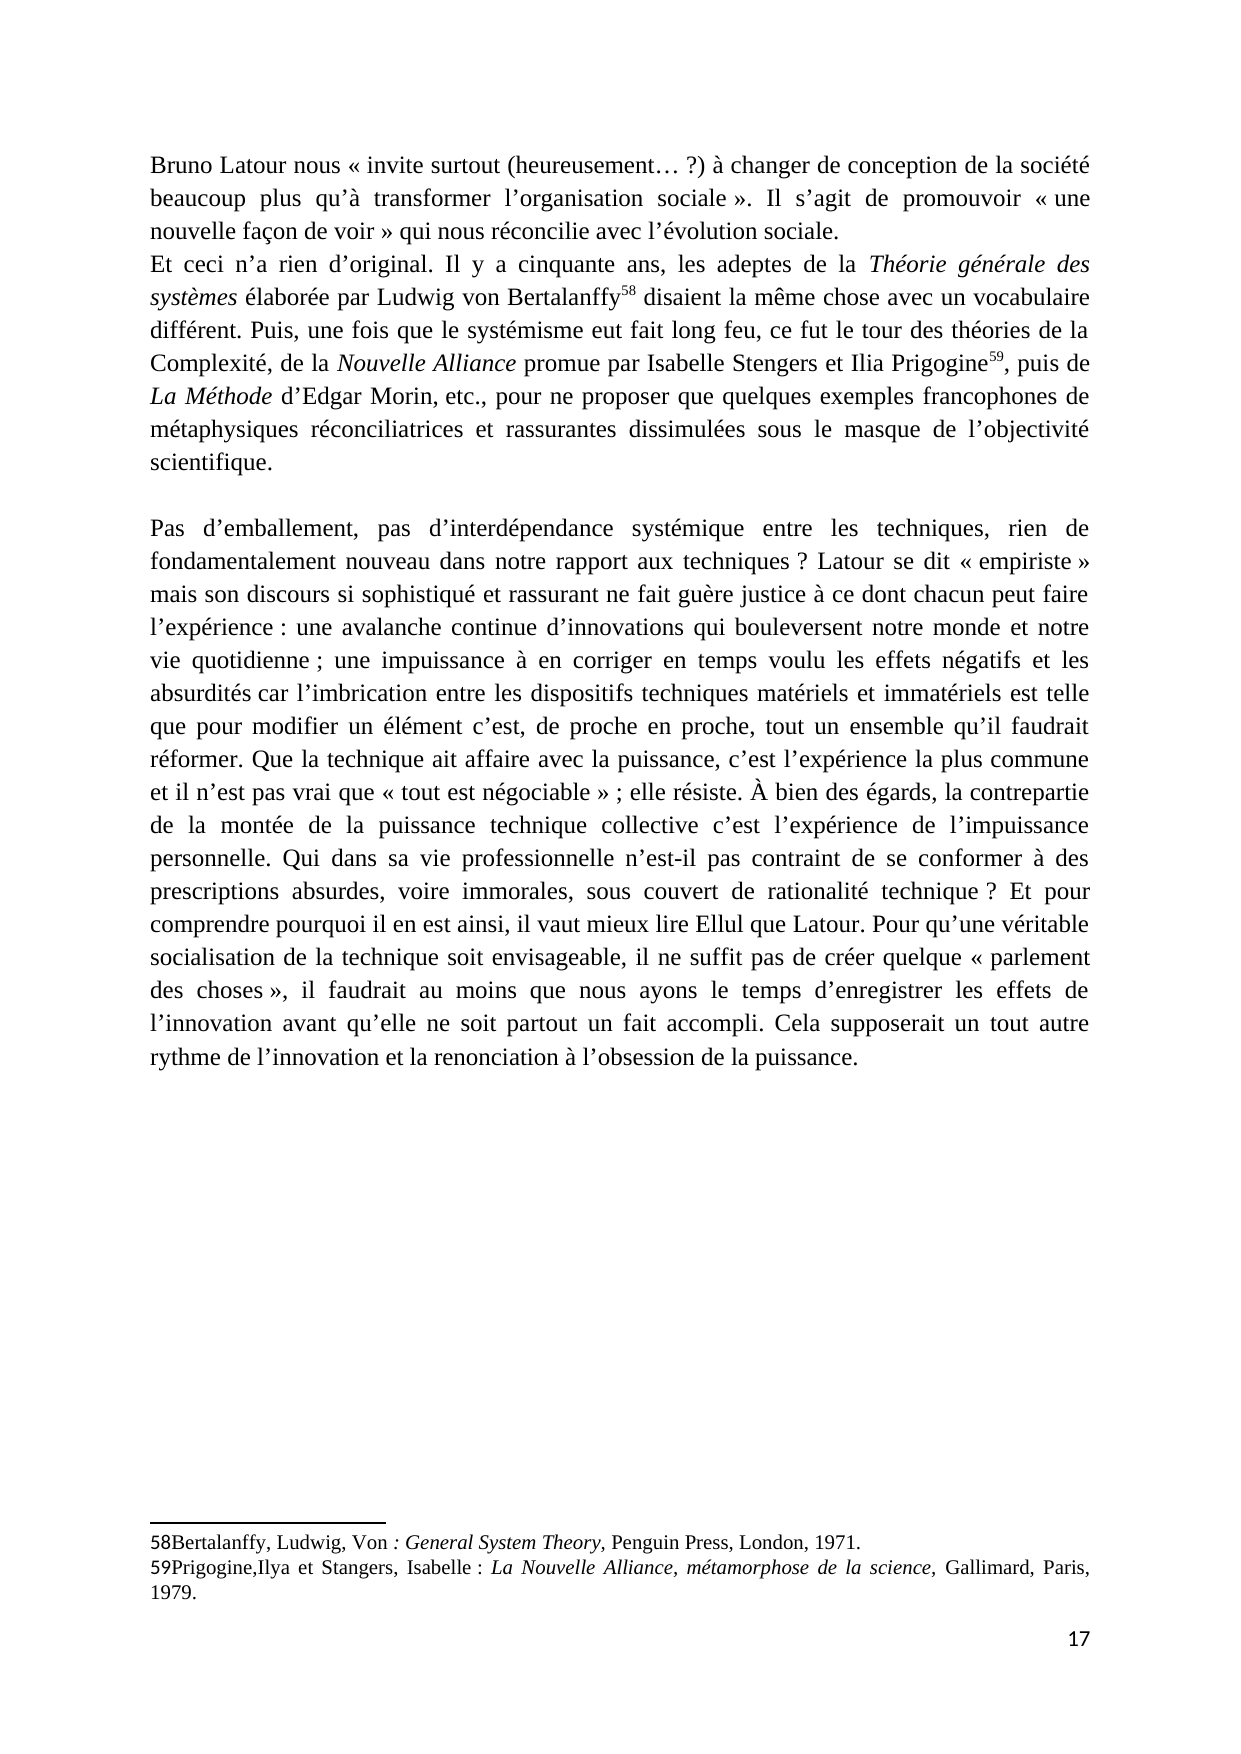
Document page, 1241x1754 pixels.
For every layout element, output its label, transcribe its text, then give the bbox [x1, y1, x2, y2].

text Prigogine,Ilya et Stangers, Isabelle : La Nouvelle Alliance, métamorphose de la science, Gallimard, Paris, 1979. [150, 1554, 1090, 1604]
text Pas d’emballement, pas d’interdépendance systémique entre les techniques, rien de fondamentalement nouveau dans notre rapport aux techniques ? Latour se dit « empiriste » mais son discours si sophistiqué et rassurant ne fait guère justice à ce dont chacun peut faire l’expérience : une avalanche continue d’innovations qui bouleversent notre monde et notre vie quotidienne ; une impuissance à en corriger en temps voulu les effets négatifs et les absurdités car l’imbrication entre les dispositifs techniques matériels et immatériels est telle que pour modifier un élément c’est, de proche en proche, tout un ensemble qu’il faudrait réformer. Que la technique ait affaire avec la puissance, c’est l’expérience la plus commune et il n’est pas vrai que « tout est négociable » ; elle résiste. À bien des égards, la contrepartie de la montée de la puissance technique collective c’est l’expérience de l’impuissance personnelle. Qui dans sa vie professionnelle n’est-il pas contraint de se conformer à des prescriptions absurdes, voire immorales, sous couvert de rationalité technique ? Et pour comprendre pourquoi il en est ainsi, il vaut mieux lire Ellul que Latour. Pour qu’une véritable socialisation de la technique soit envisageable, il ne suffit pas de créer quelque « parlement des choses », il faudrait au moins que nous ayons le temps d’enregistrer les effets de l’innovation avant qu’elle ne soit partout un fait accompli. Cela supposerait un tout autre rythme de l’innovation et la renonciation à l’obsession de la puissance. [150, 513, 1090, 1070]
text Et ceci n’a rien d’original. Il y a cinquante ans, les adeptes de la Théorie générale des systèmes élaborée par Ludwig von Bertalanffy disaient la même chose avec un vocabulaire différent. Puis, une fois que le systémisme eut fait long feu, ce fut le tour des théories de la Complexité, de la Nouvelle Alliance promue par Isabelle Stengers et Ilia Prigogine, puis de La Méthode d’Edgar Morin, etc., pour ne proposer que quelques exemples francophones de métaphysiques réconciliatrices et rassurantes dissimulées sous le masque de l’objectivité scientifique. [150, 249, 1090, 476]
text Bertalanffy, Ludwig, Von : General System Theory, Penguin Press, London, 1971. [150, 1529, 1090, 1554]
text Bruno Latour nous « invite surtout (heureusement… ?) à changer de conception de la société beaucoup plus qu’à transformer l’organisation sociale ». Il s’agit de promouvoir « une nouvelle façon de voir » qui nous réconcilie avec l’évolution sociale. [150, 150, 1090, 245]
